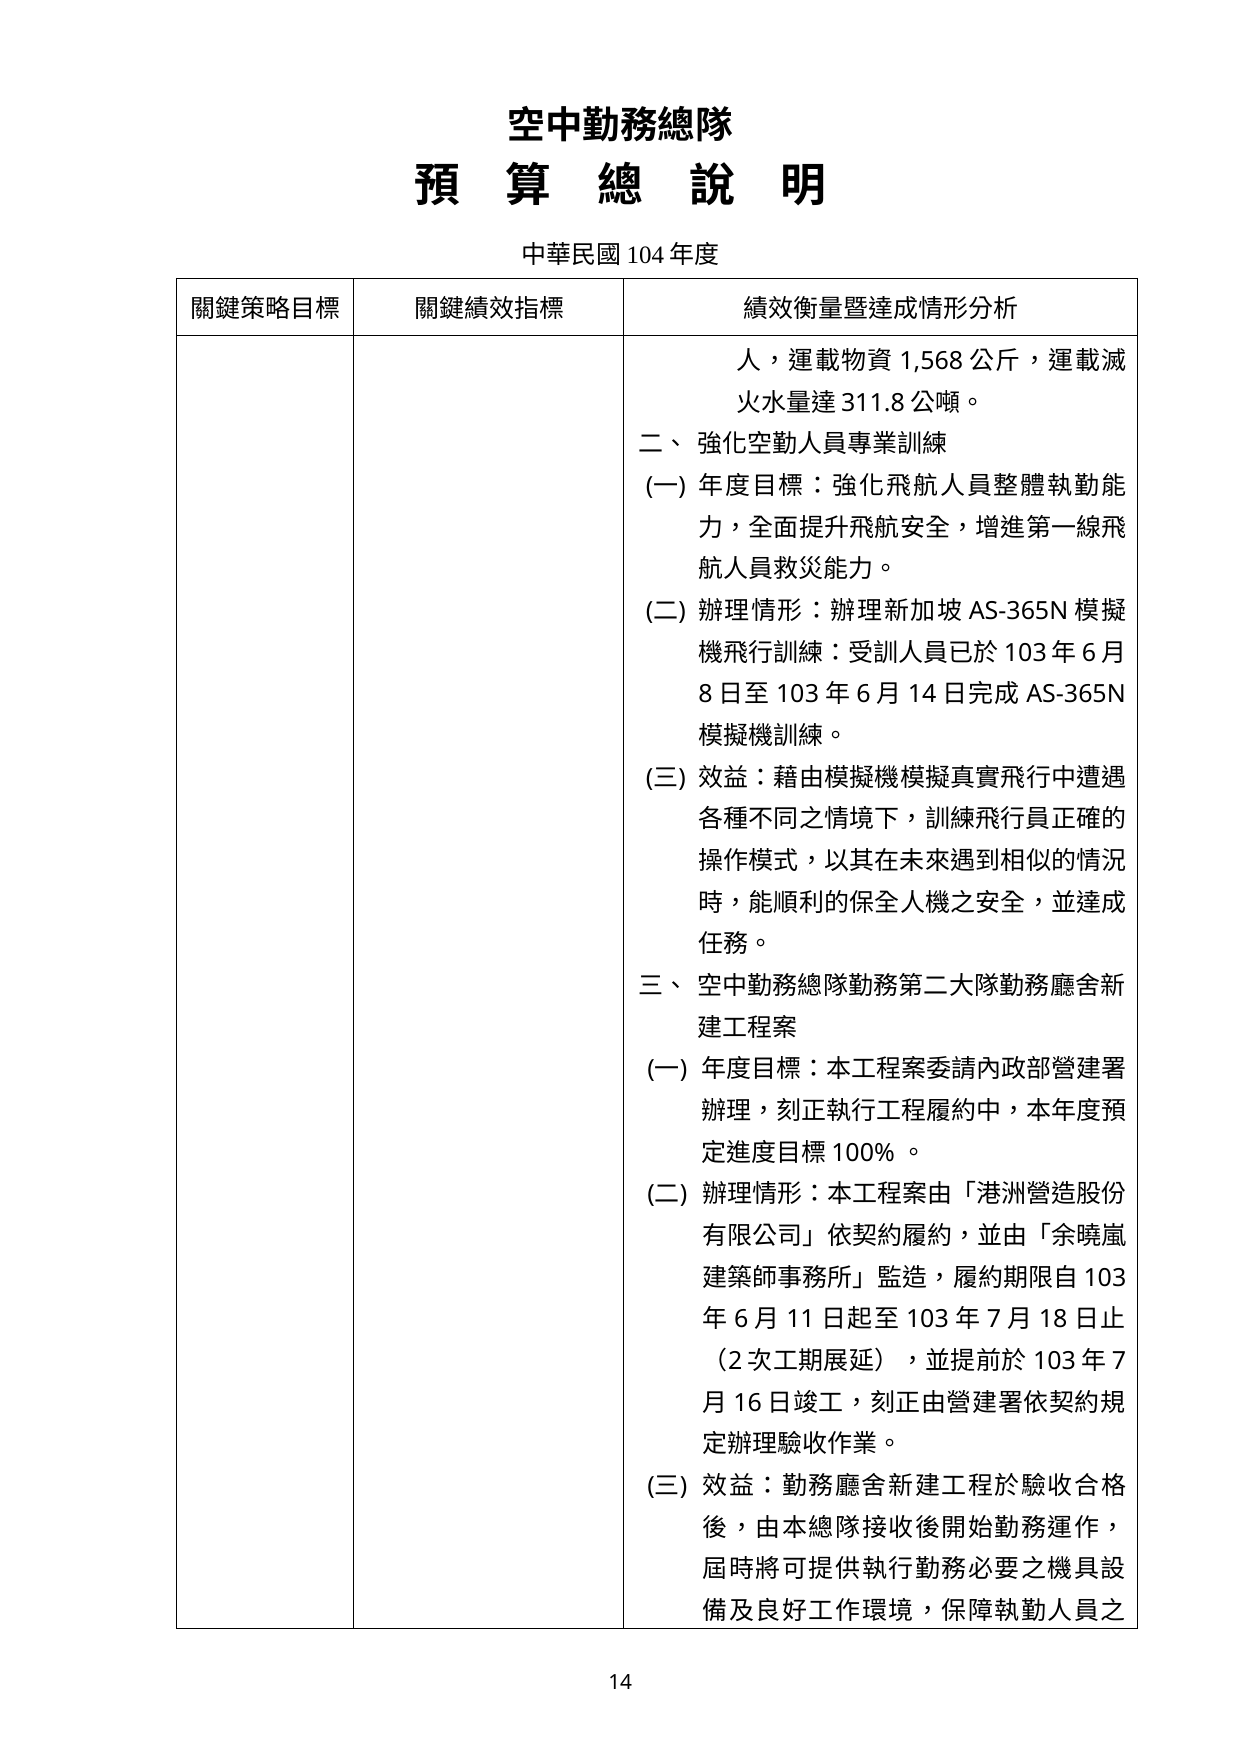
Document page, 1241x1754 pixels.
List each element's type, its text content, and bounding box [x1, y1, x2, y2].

table_header 關鍵策略目標 [177, 279, 353, 335]
table_header 績效衡量暨達成情形分析 [624, 279, 1137, 335]
table_cell [354, 336, 623, 1628]
table_cell 本總隊103年度施政重要計畫如下： 維繫飛機妥善率計畫 年度目標：規劃辦理修護人員教育訓練及持續推動AS-365N2及UH-1H、B-234機隊商維及飛機修護備份航材採購作業，使飛機妥善率達年度積極目標61.5%以上。 辦理情形：賡續執行AS365N2型、UH-1H型、B234型飛機商維契約，並加強履約督導維繫商維品質及賡續規劃辦理本年度航材採購作業，以提升飛機出勤妥善率及維護飛航安全；截至103年6月飛機妥善率計達71.26%，符合原訂計畫目標。 效益： 本總隊為執行國家救災救難等各項空中勤務，惟飛機逐年老舊，維修經費每年增加，惟飛機維護經費未能配合大幅增加，在需維持飛機妥善率與有限養護經費與維持飛行安全等狀況皆需兼顧情形下，實施本計畫實極具難度與挑戰性，囿於外在條件限制下，本總隊仍以維持妥善率61.5%以上為努力目標。 截至6月底止執行空中救災39架次、空中救難169架次、空中救護 101架次、空中觀測偵巡191架次、空中運輸8架次、演習訓練100架次、訓練飛行524架次、維護飛行539架次，總計2,513架次，飛行時數3,280小時，救援人數達152人，運載物資1,568公斤，運載滅火水量達311.8公噸。 強化空勤人員專業訓練 年度目標：強化飛航人員整體執勤能力，全面提升飛航安全，增進第一線飛航人員救災能力。 辦理情形：辦理新加坡AS-365N模擬機飛行訓練：受訓人員已於103年6月8日至103年6月14日完成AS-365N模擬機訓練。 效益：藉由模擬機模擬真實飛行中遭遇各種不同之情境下，訓練飛行員正確的操作模式，以其在未來遇到相似的情況時，能順利的保全人機之安全，並達成任務。 空中勤務總隊勤務第二大隊勤務廳舍新建工程案 年度目標：本工程案委請內政部營建署辦理，刻正執行工程履約中，本年度預定進度目標100% 。 辦理情形：本工程案由「港洲營造股份有限公司」依契約履約，並由「余曉嵐建築師事務所」監造，履約期限自103年6月11日起至103年7月18日止（2次工期展延），並提前於103年7月16日竣工，刻正由營建署依契約規定辦理驗收作業。 效益：勤務廳舍新建工程於驗收合格後，由本總隊接收後開始勤務運作，屆時將可提供執行勤務必要之機具設備及良好工作環境，保障執勤人員之權益。並可借助清泉崗機場完善的飛航設施，可提升飛航管制作為等級，俾利勤務執行及飛航安全，並藉以落實暨提升國家中部地區整體空中立體救災救難效能，使國家資源充分整合運用。 四、黑鷹直升機種子人員訓練暨初次航材籌補六年中程計畫 (一)年度目標：黑鷹直升機救災任務裝備構型、維保種子教官黑鷹直升機換裝訓練及飛行維護規劃。 (二)辦理情形： 1.美國政府業已同意供售增裝災害防救任務裝備： (1)15架增裝基本5項任務裝備；機外人員救護吊掛、救災通聯無線電、空中滅火水袋火統、內輔助油箱系統及機身塗裝。 (2)6架另增裝6項特殊任務裝備；氣象電達、目標定位系統、搜救尋向器、前視紅外線、夜間搜索燈及衛星通訊系統。 2.接機種子人員訓練目前規劃情形： 目前本總隊業已初部規劃自104年2月起派人赴美受訓，裨益銜接6月底第1批4架飛機接收作業，惟相關執行細節仍需於103年9月在美國與美方第8次專案管理會議研討確認。 (1)飛行員培訓共計52人： A.美國訓練6期計32人；每期16週。 B.國內自訓5期20人；每期12週。 (2)飛機維修人員(含空勤機工長)培訓共計65人： A.美國訓練1期計12人；每期12週。 B.國內聘請美國技協小組訓練4期53人；每期12週。 (三)效益： 1.黑鷹直升機增裝任務裝備將能執行本總隊日間台灣各高山搜救任務及海上夜間搜救能力，大幅提升現有搜救能力。 2.種子教官於第1批飛機運抵臺灣前，完成換裝訓練，初期將於國內實施精進訓練，熟習國內飛航環境及展開國內飛行員擴訓。 [624, 336, 1137, 1628]
table_cell [177, 336, 353, 1628]
table_header 關鍵績效指標 [354, 279, 623, 335]
